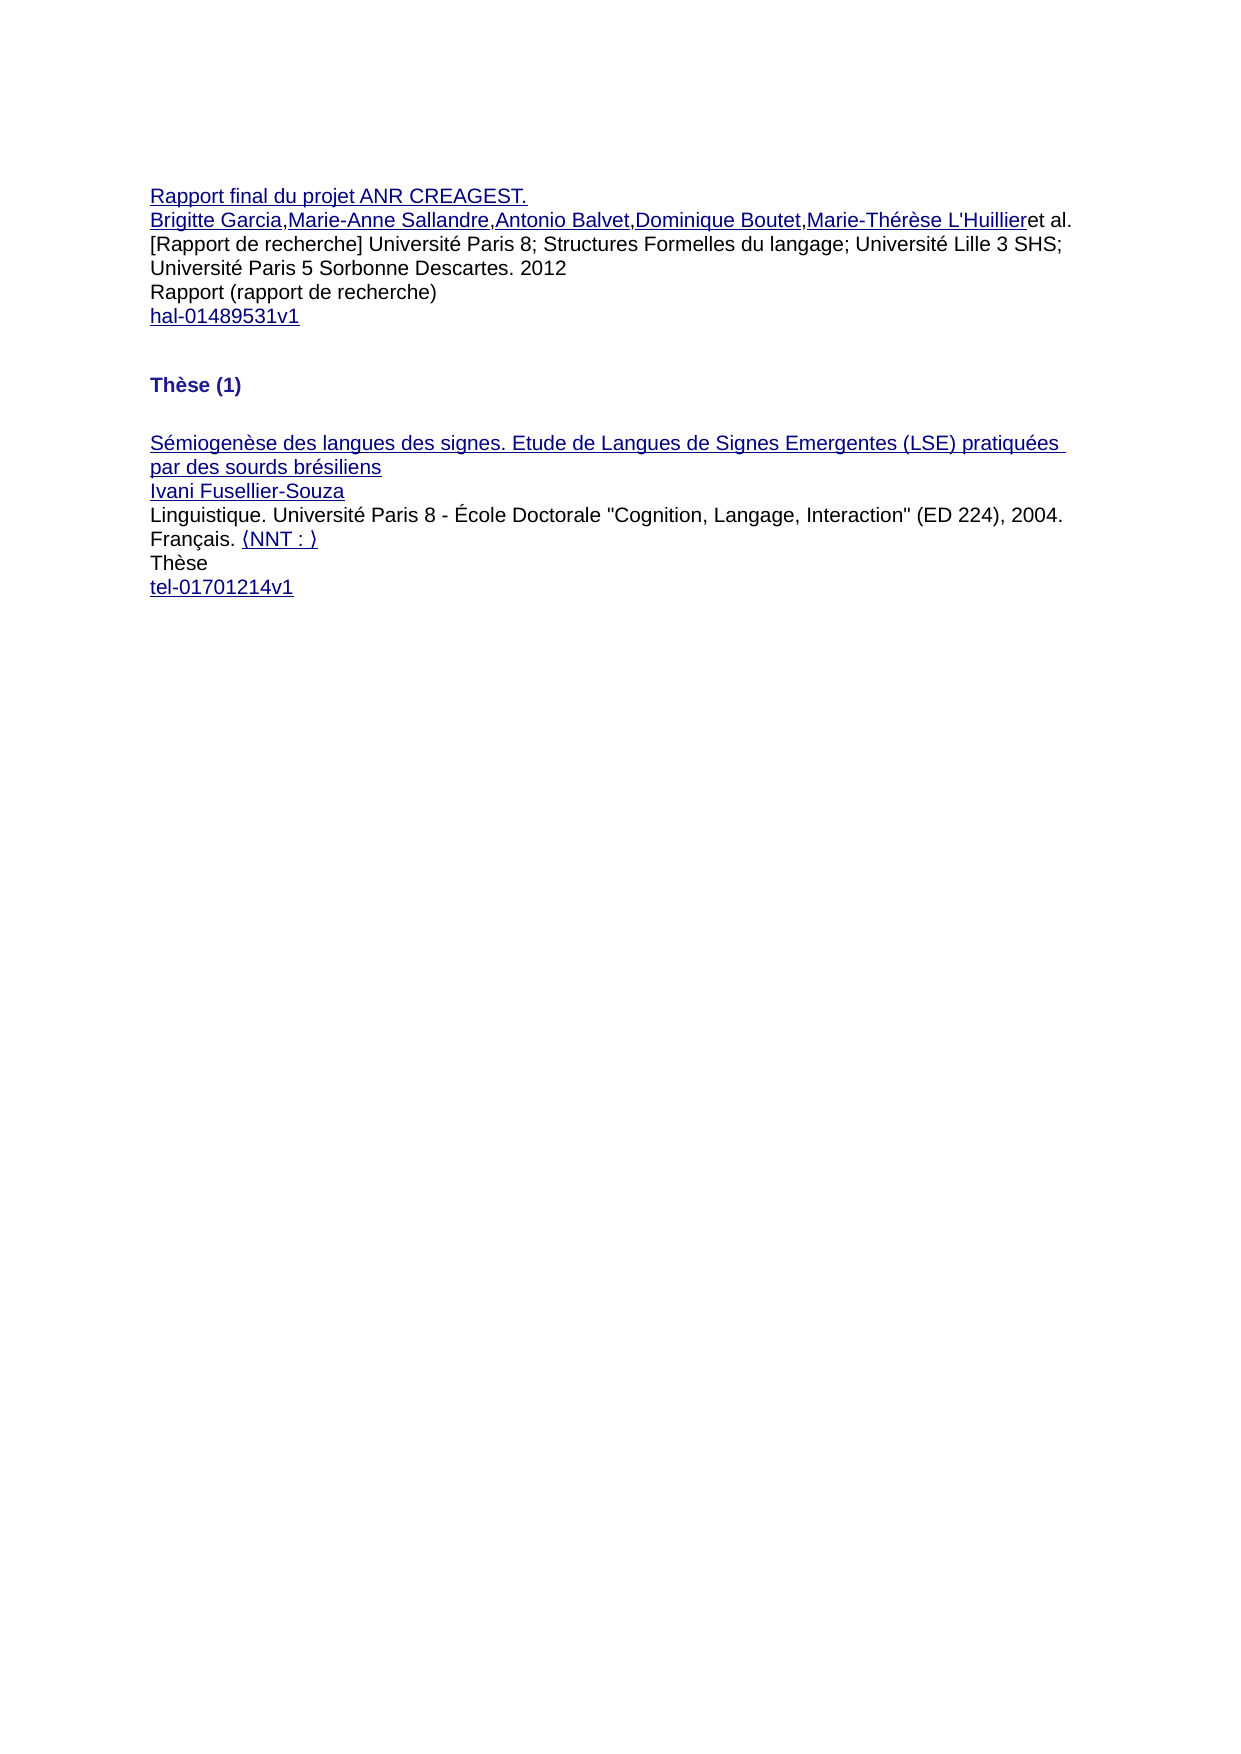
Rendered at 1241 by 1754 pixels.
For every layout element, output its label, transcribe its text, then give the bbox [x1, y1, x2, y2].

subtitle Thèse (1) [150, 373, 1090, 397]
table_header Rapport final du projet ANR CREAGEST. Brigitte Garcia,Marie-Anne Sallandre,Antonio Balvet,Dominique Boutet,Marie-Thérèse L'Huillieret al. [Rapport de recherche] Université Paris 8; Structures Formelles du langage; Université Lille 3 SHS; Université Paris 5 Sorbonne Descartes. 2012 Rapport (rapport de recherche) hal-01489531v1 [150, 184, 1090, 328]
table_header Sémiogenèse des langues des signes. Etude de Langues de Signes Emergentes (LSE) pratiquées par des sourds brésiliens Ivani Fusellier-Souza Linguistique. Université Paris 8 - École Doctorale "Cognition, Langage, Interaction" (ED 224), 2004. Français. ⟨NNT : ⟩ Thèse tel-01701214v1 [150, 431, 1090, 599]
